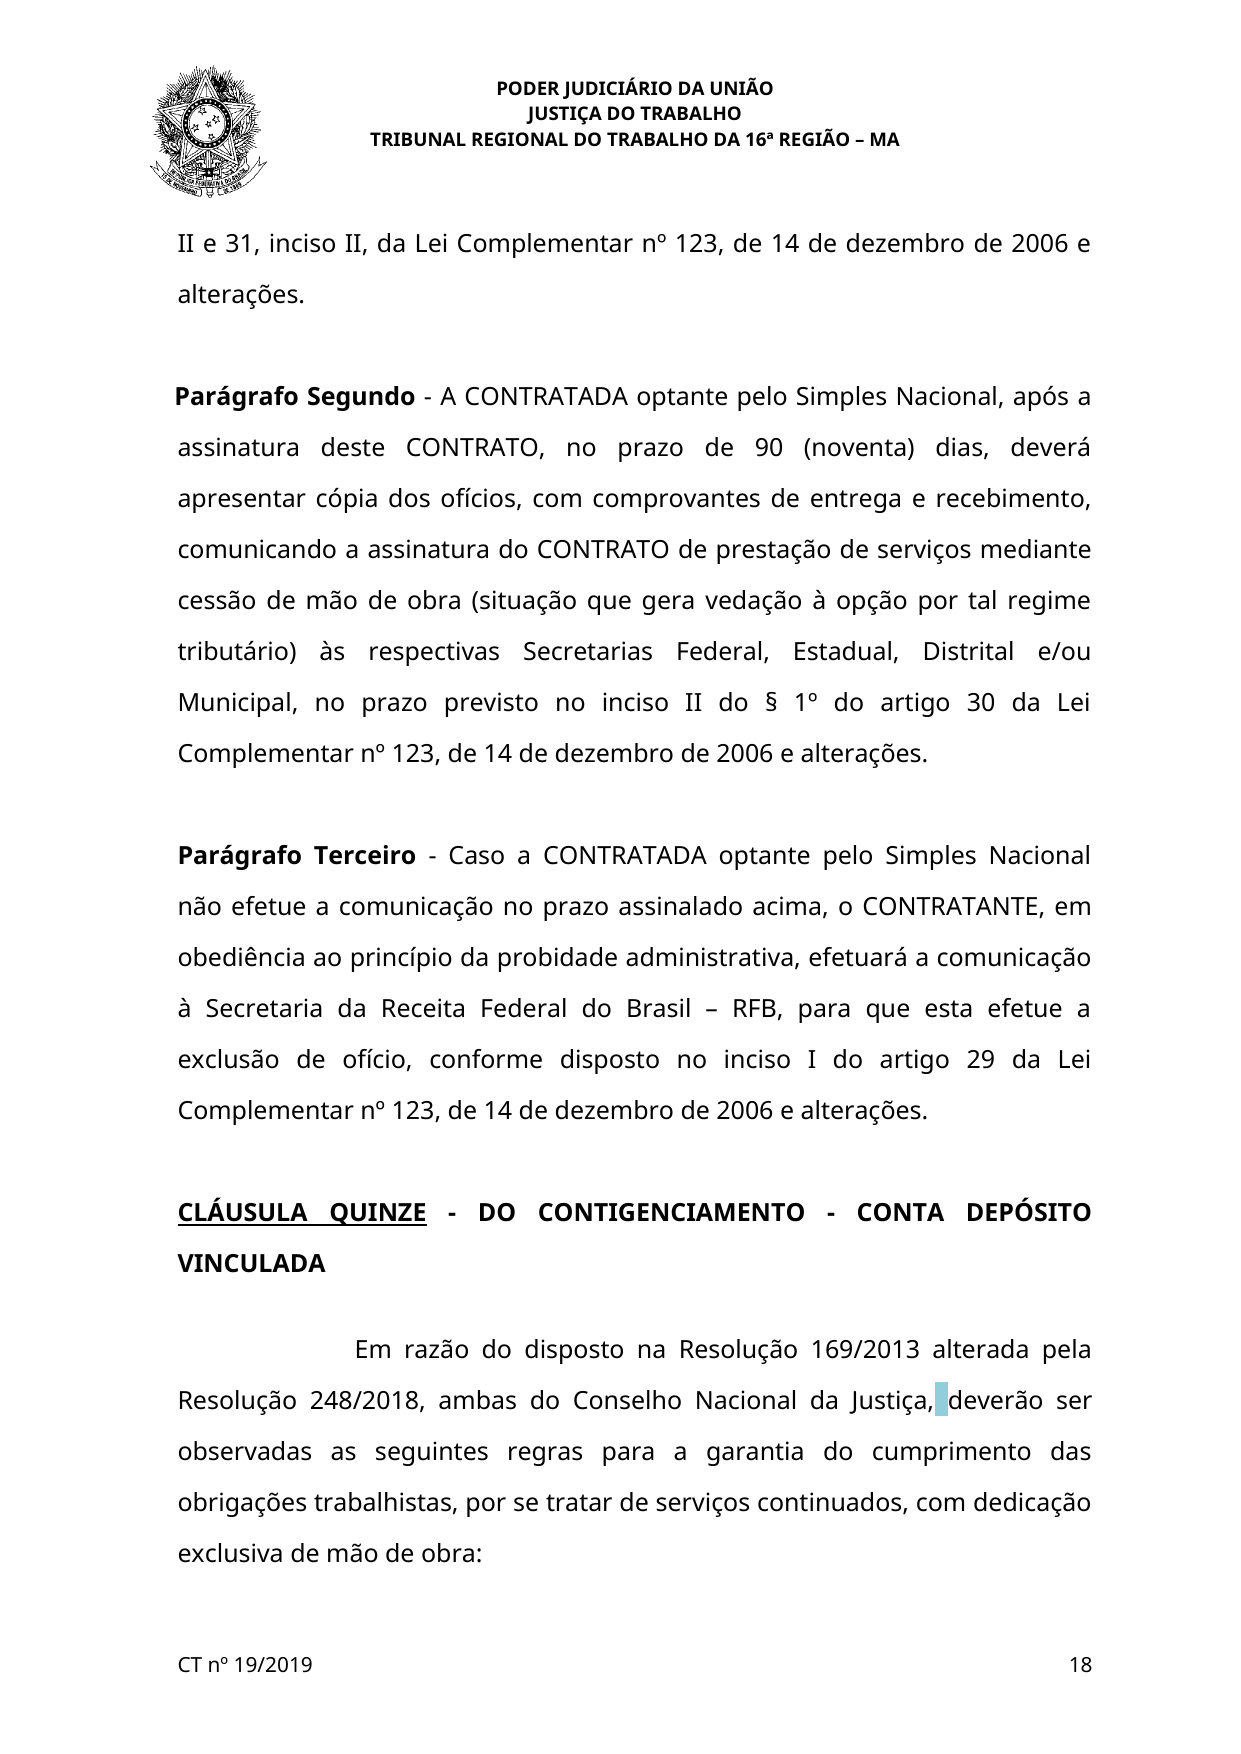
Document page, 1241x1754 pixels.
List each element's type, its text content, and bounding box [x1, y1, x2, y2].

text CLÁUSULA QUINZE - DO CONTIGENCIAMENTO - CONTA DEPÓSITO VINCULADA [177, 1195, 1092, 1280]
picture [146, 62, 271, 204]
text Parágrafo Segundo - A CONTRATADA optante pelo Simples Nacional, após a assinatura deste CONTRATO, no prazo de 90 (noventa) dias, deverá apresentar cópia dos ofícios, com comprovantes de entrega e recebimento, comunicando a assinatura do CONTRATO de prestação de serviços mediante cessão de mão de obra (situação que gera vedação à opção por tal regime tributário) às respectivas Secretarias Federal, Estadual, Distrital e/ou Municipal, no prazo previsto no inciso II do § 1º do artigo 30 da Lei Complementar nº 123, de 14 de dezembro de 2006 e alterações. [174, 378, 1092, 770]
text Em razão do disposto na Resolução 169/2013 alterada pela Resolução 248/2018, ambas do Conselho Nacional da Justiça, deverão ser observadas as seguintes regras para a garantia do cumprimento das obrigações trabalhistas, por se tratar de serviços continuados, com dedicação exclusiva de mão de obra: [177, 1331, 1092, 1569]
text Parágrafo Terceiro - Caso a CONTRATADA optante pelo Simples Nacional não efetue a comunicação no prazo assinalado acima, o CONTRATANTE, em obediência ao princípio da probidade administrativa, efetuará a comunicação à Secretaria da Receita Federal do Brasil – RFB, para que esta efetue a exclusão de ofício, conforme disposto no inciso I do artigo 29 da Lei Complementar nº 123, de 14 de dezembro de 2006 e alterações. [177, 838, 1092, 1127]
text II e 31, inciso II, da Lei Complementar nº 123, de 14 de dezembro de 2006 e alterações. [174, 225, 1092, 310]
